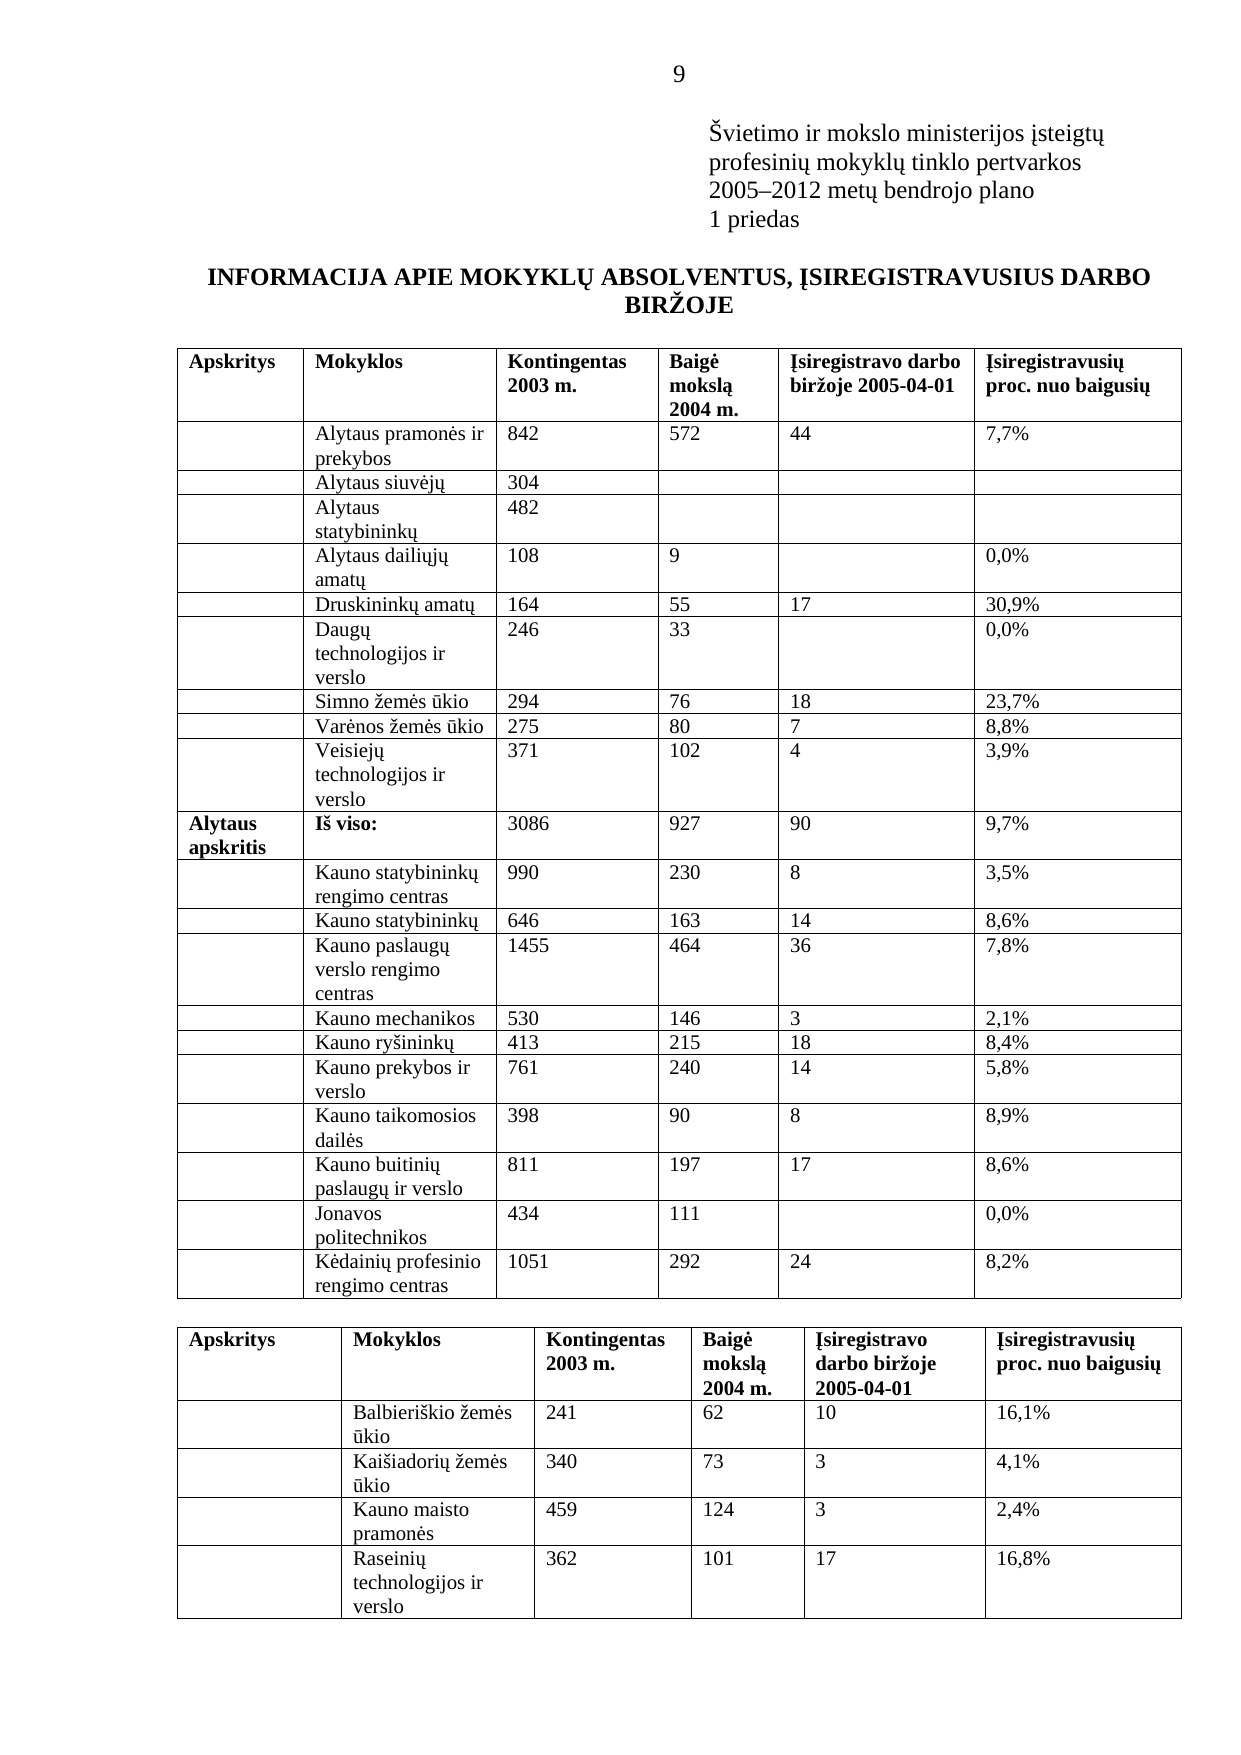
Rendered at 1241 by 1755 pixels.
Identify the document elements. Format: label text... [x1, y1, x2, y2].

table_header Mokyklos [342, 1328, 534, 1399]
table_cell [975, 495, 1181, 543]
table_cell [178, 1498, 341, 1545]
table_cell 398 [497, 1104, 658, 1152]
table_cell 8,8% [975, 714, 1181, 738]
table_cell 3086 [497, 812, 658, 859]
table_cell 927 [659, 812, 778, 859]
text Švietimo ir mokslo ministerijos įsteigtų [177, 118, 1181, 147]
table_cell Kauno buitinių paslaugų ir verslo [304, 1153, 496, 1200]
table_cell [779, 544, 974, 591]
table_cell [178, 690, 303, 713]
table_cell 111 [659, 1201, 778, 1249]
table_cell 80 [659, 714, 778, 738]
table_cell 17 [779, 1153, 974, 1200]
table_cell Simno žemės ūkio [304, 690, 496, 713]
table_cell 2,1% [975, 1006, 1181, 1030]
table_cell Druskininkų amatų [304, 593, 496, 616]
table_cell Alytaus siuvėjų [304, 471, 496, 494]
table_cell 240 [659, 1055, 778, 1103]
table_cell [178, 1401, 341, 1448]
table_cell 0,0% [975, 1201, 1181, 1249]
table_header Apskritys [178, 1328, 341, 1399]
table_cell 7 [779, 714, 974, 738]
table_header Įsiregistravo darbo biržoje 2005-04-01 [779, 349, 974, 421]
table_cell 8,6% [975, 1153, 1181, 1200]
table_cell 482 [497, 495, 658, 543]
table_cell [178, 1250, 303, 1297]
table_cell 16,1% [986, 1401, 1181, 1448]
table_cell [178, 544, 303, 591]
table_cell 241 [535, 1401, 691, 1448]
table_cell 163 [659, 909, 778, 932]
table_cell 0,0% [975, 617, 1181, 689]
table_cell 304 [497, 471, 658, 494]
table_cell 7,7% [975, 422, 1181, 469]
table_cell 36 [779, 934, 974, 1005]
table_cell 9 [659, 544, 778, 591]
table_cell [178, 422, 303, 469]
table_cell 101 [692, 1546, 804, 1618]
table_cell [178, 1153, 303, 1200]
table_header Kontingentas 2003 m. [497, 349, 658, 421]
table_cell 459 [535, 1498, 691, 1545]
table_header Apskritys [178, 349, 303, 421]
table_cell [178, 1055, 303, 1103]
table_cell 990 [497, 860, 658, 908]
text 1 priedas [177, 204, 1181, 233]
table_cell 33 [659, 617, 778, 689]
table_cell [178, 739, 303, 811]
table_cell 530 [497, 1006, 658, 1030]
table_cell 4,1% [986, 1449, 1181, 1497]
table_cell 8,9% [975, 1104, 1181, 1152]
table_cell 3,5% [975, 860, 1181, 908]
table_header Kontingentas 2003 m. [535, 1328, 691, 1399]
table_cell 246 [497, 617, 658, 689]
table_cell 108 [497, 544, 658, 591]
table_cell Balbieriškio žemės ūkio [342, 1401, 534, 1448]
table_cell 371 [497, 739, 658, 811]
table_cell Varėnos žemės ūkio [304, 714, 496, 738]
table_cell 10 [805, 1401, 985, 1448]
table_cell 44 [779, 422, 974, 469]
table_cell [779, 471, 974, 494]
table_cell 362 [535, 1546, 691, 1618]
table_cell [178, 617, 303, 689]
table_cell 292 [659, 1250, 778, 1297]
table_cell 3 [805, 1498, 985, 1545]
table_cell [178, 909, 303, 932]
table_cell Kauno prekybos ir verslo [304, 1055, 496, 1103]
table_cell 340 [535, 1449, 691, 1497]
table_cell 842 [497, 422, 658, 469]
table_cell 24 [779, 1250, 974, 1297]
table_cell 1455 [497, 934, 658, 1005]
table_cell [659, 495, 778, 543]
table_cell Kauno taikomosios dailės [304, 1104, 496, 1152]
table_cell 8 [779, 1104, 974, 1152]
text 2005–2012 metų bendrojo plano [177, 176, 1181, 204]
table_cell 8,6% [975, 909, 1181, 932]
table_cell [178, 471, 303, 494]
table_cell [975, 471, 1181, 494]
table_cell Kaišiadorių žemės ūkio [342, 1449, 534, 1497]
table_cell 5,8% [975, 1055, 1181, 1103]
table_cell [779, 1201, 974, 1249]
table_cell Alytaus pramonės ir prekybos [304, 422, 496, 469]
table_cell Alytaus statybininkų [304, 495, 496, 543]
table_cell 14 [779, 909, 974, 932]
table_cell Kauno maisto pramonės [342, 1498, 534, 1545]
table_cell 464 [659, 934, 778, 1005]
table_cell Kauno paslaugų verslo rengimo centras [304, 934, 496, 1005]
table_cell 62 [692, 1401, 804, 1448]
table_cell 164 [497, 593, 658, 616]
table_cell 761 [497, 1055, 658, 1103]
table_cell [779, 495, 974, 543]
table_cell Veisiejų technologijos ir verslo [304, 739, 496, 811]
table_cell 90 [659, 1104, 778, 1152]
table_cell [178, 714, 303, 738]
table_cell 14 [779, 1055, 974, 1103]
table_cell 3,9% [975, 739, 1181, 811]
table_cell 3 [779, 1006, 974, 1030]
table_cell [178, 495, 303, 543]
table_cell 3 [805, 1449, 985, 1497]
text profesinių mokyklų tinklo pertvarkos [177, 147, 1181, 176]
table_header Baigė mokslą 2004 m. [659, 349, 778, 421]
table_cell 17 [805, 1546, 985, 1618]
table_cell 76 [659, 690, 778, 713]
table_header Baigė mokslą 2004 m. [692, 1328, 804, 1399]
table_cell 30,9% [975, 593, 1181, 616]
table_cell 811 [497, 1153, 658, 1200]
table_cell 7,8% [975, 934, 1181, 1005]
table_cell 572 [659, 422, 778, 469]
table_cell Kauno statybininkų rengimo centras [304, 860, 496, 908]
table_cell [178, 860, 303, 908]
table_cell 8 [779, 860, 974, 908]
table_cell 55 [659, 593, 778, 616]
table_cell 215 [659, 1031, 778, 1054]
table_cell 1051 [497, 1250, 658, 1297]
table_cell 18 [779, 690, 974, 713]
table_cell [178, 1031, 303, 1054]
table_cell 102 [659, 739, 778, 811]
table_cell 434 [497, 1201, 658, 1249]
table_cell Alytaus dailiųjų amatų [304, 544, 496, 591]
table_cell Iš viso: [304, 812, 496, 859]
table_cell Kauno statybininkų [304, 909, 496, 932]
table_cell 4 [779, 739, 974, 811]
table_cell 17 [779, 593, 974, 616]
table_cell 275 [497, 714, 658, 738]
table_cell 2,4% [986, 1498, 1181, 1545]
table_cell 294 [497, 690, 658, 713]
table_cell 8,4% [975, 1031, 1181, 1054]
text INFORMACIJA APIE MOKYKLŲ ABSOLVENTUS, ĮSIREGISTRAVUSIUS DARBO BIRŽOJE [177, 262, 1181, 319]
table_cell [178, 1449, 341, 1497]
table_cell Kėdainių profesinio rengimo centras [304, 1250, 496, 1297]
table_cell Kauno ryšininkų [304, 1031, 496, 1054]
table_cell [178, 1104, 303, 1152]
table_cell Daugų technologijos ir verslo [304, 617, 496, 689]
table_cell Alytaus apskritis [178, 812, 303, 859]
table_cell 0,0% [975, 544, 1181, 591]
table_cell 124 [692, 1498, 804, 1545]
table_cell 8,2% [975, 1250, 1181, 1297]
table_header Mokyklos [304, 349, 496, 421]
table_cell 197 [659, 1153, 778, 1200]
table_cell 646 [497, 909, 658, 932]
table_cell [178, 934, 303, 1005]
table_cell Jonavos politechnikos [304, 1201, 496, 1249]
table_cell 23,7% [975, 690, 1181, 713]
table_cell 146 [659, 1006, 778, 1030]
table_cell 16,8% [986, 1546, 1181, 1618]
table_header Įsiregistravo darbo biržoje 2005-04-01 [805, 1328, 985, 1399]
table_cell 18 [779, 1031, 974, 1054]
table_cell [178, 1201, 303, 1249]
table_cell 90 [779, 812, 974, 859]
table_cell [178, 1006, 303, 1030]
table_cell Kauno mechanikos [304, 1006, 496, 1030]
table_cell [779, 617, 974, 689]
table_cell Raseinių technologijos ir verslo [342, 1546, 534, 1618]
table_cell 230 [659, 860, 778, 908]
table_header Įsiregistravusių proc. nuo baigusių [986, 1328, 1181, 1399]
table_cell [178, 1546, 341, 1618]
table_cell [178, 593, 303, 616]
table_header Įsiregistravusių proc. nuo baigusių [975, 349, 1181, 421]
table_cell 9,7% [975, 812, 1181, 859]
table_cell 73 [692, 1449, 804, 1497]
table_cell 413 [497, 1031, 658, 1054]
table_cell [659, 471, 778, 494]
